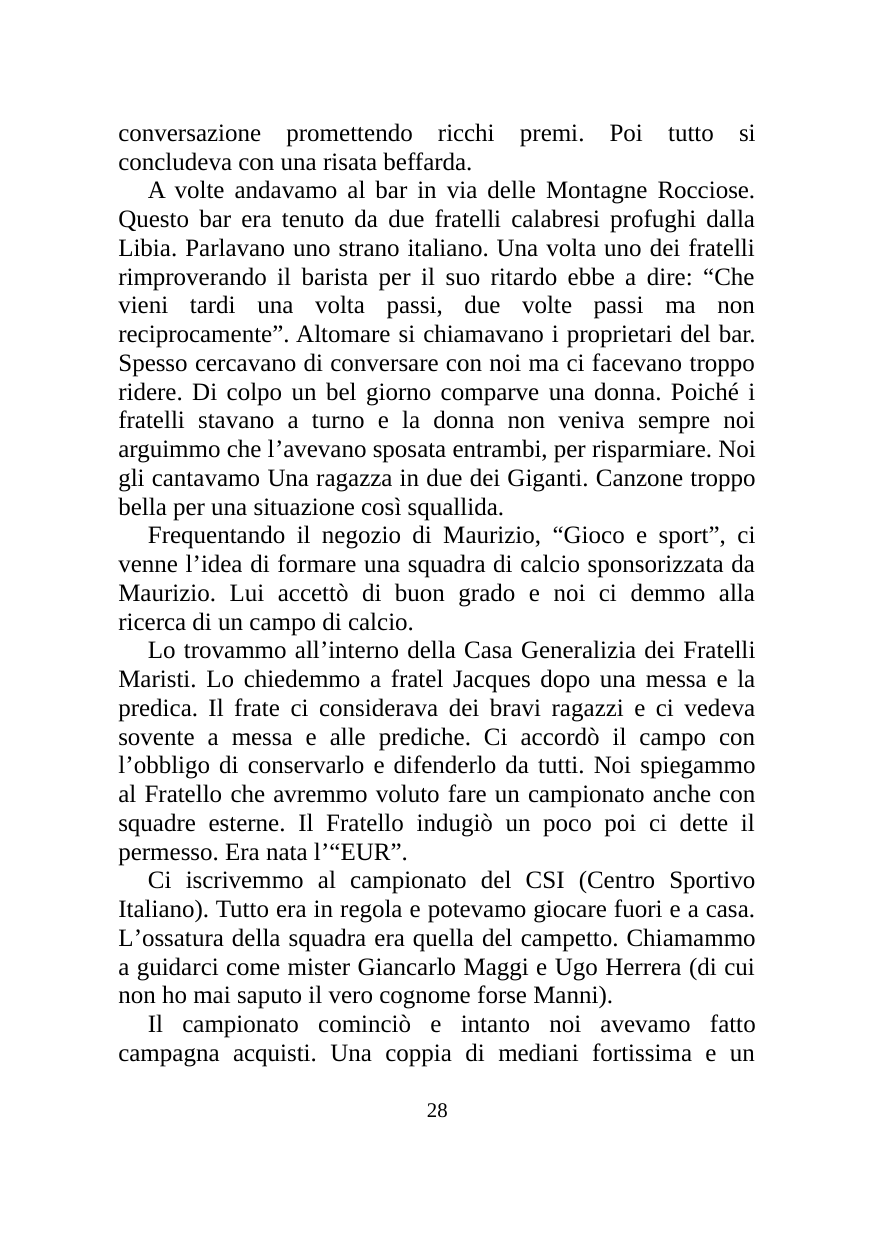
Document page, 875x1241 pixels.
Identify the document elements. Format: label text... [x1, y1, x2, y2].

text conversazione promettendo ricchi premi. Poi tutto si concludeva con una risata beffarda. [118, 118, 756, 176]
text Ci iscrivemmo al campionato del CSI (Centro Sportivo Italiano). Tutto era in regola e potevamo giocare fuori e a casa. L’ossatura della squadra era quella del campetto. Chiamammo a guidarci come mister Giancarlo Maggi e Ugo Herrera (di cui non ho mai saputo il vero cognome forse Manni). [118, 866, 756, 1009]
text Frequentando il negozio di Maurizio, “Gioco e sport”, ci venne l’idea di formare una squadra di calcio sponsorizzata da Maurizio. Lui accettò di buon grado e noi ci demmo alla ricerca di un campo di calcio. [118, 521, 756, 636]
text A volte andavamo al bar in via delle Montagne Rocciose. Questo bar era tenuto da due fratelli calabresi profughi dalla Libia. Parlavano uno strano italiano. Una volta uno dei fratelli rimproverando il barista per il suo ritardo ebbe a dire: “Che vieni tardi una volta passi, due volte passi ma non reciprocamente”. Altomare si chiamavano i proprietari del bar. Spesso cercavano di conversare con noi ma ci facevano troppo ridere. Di colpo un bel giorno comparve una donna. Poiché i fratelli stavano a turno e la donna non veniva sempre noi arguimmo che l’avevano sposata entrambi, per risparmiare. Noi gli cantavamo Una ragazza in due dei Giganti. Canzone troppo bella per una situazione così squallida. [118, 176, 756, 521]
text Il campionato cominciò e intanto noi avevamo fatto campagna acquisti. Una coppia di mediani fortissima e un [118, 1009, 756, 1067]
text Lo trovammo all’interno della Casa Generalizia dei Fratelli Maristi. Lo chiedemmo a fratel Jacques dopo una messa e la predica. Il frate ci considerava dei bravi ragazzi e ci vedeva sovente a messa e alle prediche. Ci accordò il campo con l’obbligo di conservarlo e difenderlo da tutti. Noi spiegammo al Fratello che avremmo voluto fare un campionato anche con squadre esterne. Il Fratello indugiò un poco poi ci dette il permesso. Era nata l’“EUR”. [118, 636, 756, 866]
